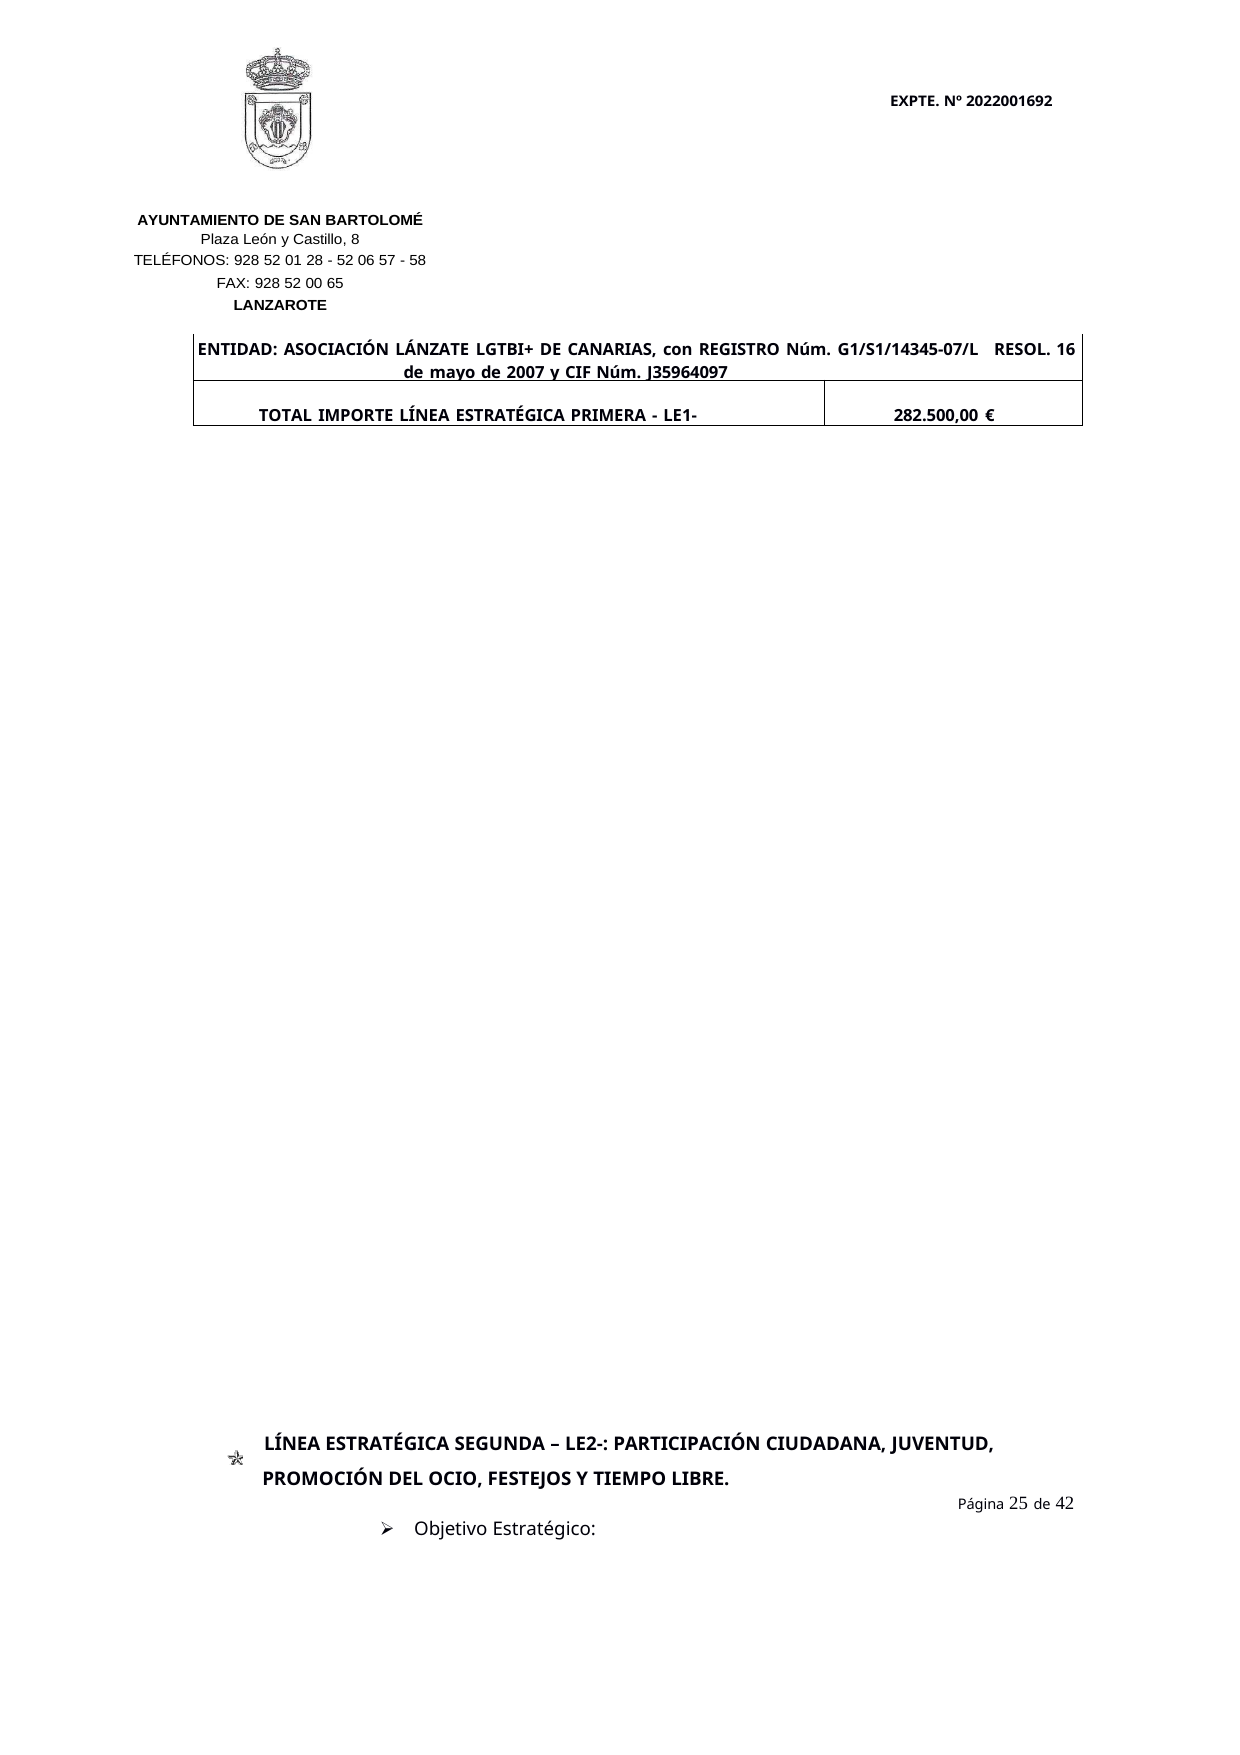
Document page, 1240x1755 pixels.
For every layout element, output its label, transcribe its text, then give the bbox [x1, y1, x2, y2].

table_header ENTIDAD: ASOCIACIÓN LÁNZATE LGTBI+ DE CANARIAS, con REGISTRO Núm. G1/S1/14345-07/L RESOL. 16 de mayo de 2007 y CIF Núm. J35964097 [194, 334, 1082, 379]
table_cell TOTAL IMPORTE LÍNEA ESTRATÉGICA PRIMERA - LE1- [194, 381, 824, 425]
text LÍNEA ESTRATÉGICA SEGUNDA – LE2-: PARTICIPACIÓN CIUDADANA, JUVENTUD, PROMOCIÓN DEL OCIO, FESTEJOS Y TIEMPO LIBRE. [228, 1430, 1078, 1491]
text FAX: 928 52 00 65 [136, 274, 424, 291]
text Plaza León y Castillo, 8 TELÉFONOS: 928 52 01 28 - 52 06 57 - 58 [133, 230, 451, 268]
text AYUNTAMIENTO DE SAN BARTOLOMÉ [137, 212, 424, 228]
list Objetivo Estratégico: [379, 1515, 1200, 1541]
text LANZAROTE [137, 297, 424, 314]
table_cell 282.500,00 € [825, 381, 1082, 425]
